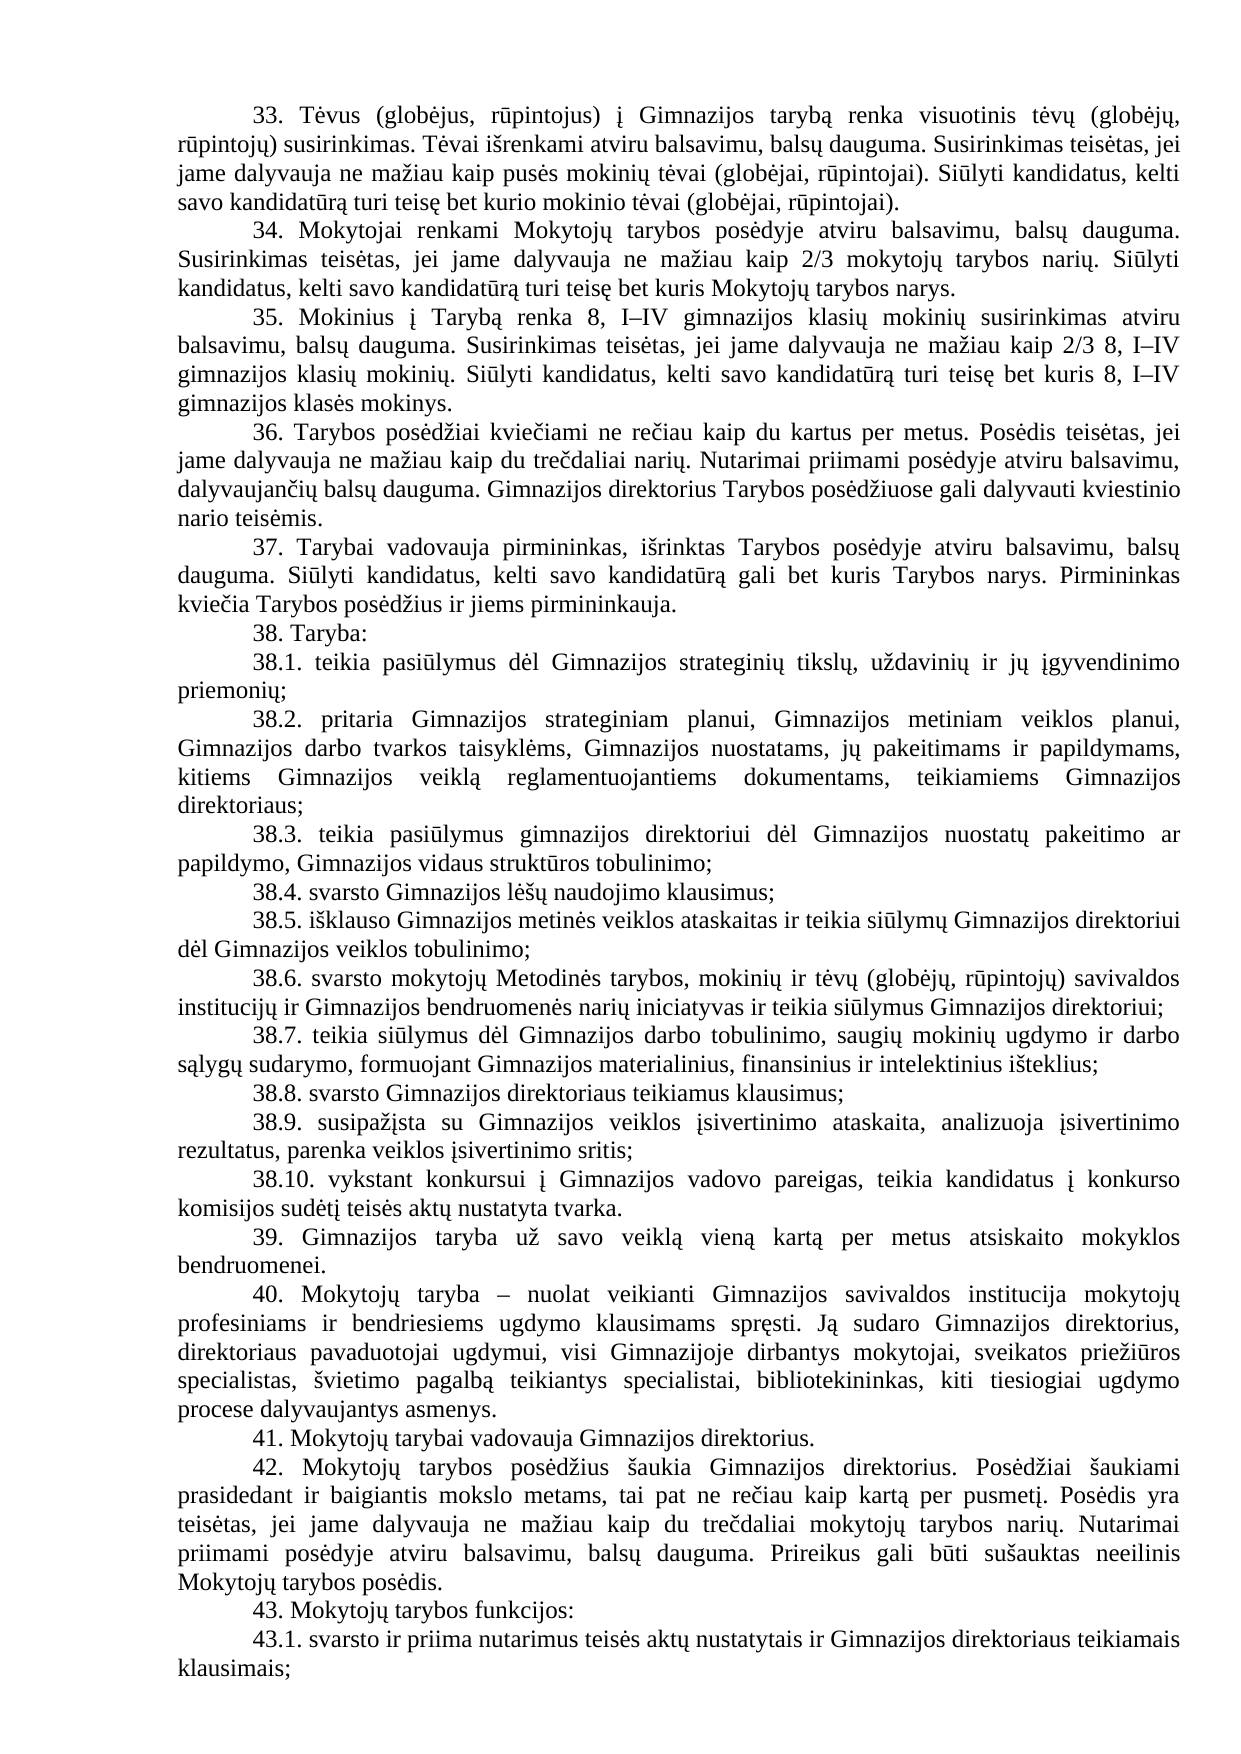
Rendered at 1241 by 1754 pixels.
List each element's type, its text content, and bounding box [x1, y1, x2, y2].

text 39. Gimnazijos taryba už savo veiklą vieną kartą per metus atsiskaito mokyklos bendruomenei. [177, 1222, 1181, 1279]
text 43. Mokytojų tarybos funkcijos: [177, 1595, 1181, 1624]
text 37. Tarybai vadovauja pirmininkas, išrinktas Tarybos posėdyje atviru balsavimu, balsų dauguma. Siūlyti kandidatus, kelti savo kandidatūrą gali bet kuris Tarybos narys. Pirmininkas kviečia Tarybos posėdžius ir jiems pirmininkauja. [177, 532, 1181, 618]
text 33. Tėvus (globėjus, rūpintojus) į Gimnazijos tarybą renka visuotinis tėvų (globėjų, rūpintojų) susirinkimas. Tėvai išrenkami atviru balsavimu, balsų dauguma. Susirinkimas teisėtas, jei jame dalyvauja ne mažiau kaip pusės mokinių tėvai (globėjai, rūpintojai). Siūlyti kandidatus, kelti savo kandidatūrą turi teisę bet kurio mokinio tėvai (globėjai, rūpintojai). [177, 100, 1181, 215]
text 41. Mokytojų tarybai vadovauja Gimnazijos direktorius. [177, 1423, 1181, 1452]
text 38.4. svarsto Gimnazijos lėšų naudojimo klausimus; [177, 877, 1181, 905]
text 38.7. teikia siūlymus dėl Gimnazijos darbo tobulinimo, saugių mokinių ugdymo ir darbo sąlygų sudarymo, formuojant Gimnazijos materialinius, finansinius ir intelektinius išteklius; [177, 1020, 1181, 1078]
text 38.2. pritaria Gimnazijos strateginiam planui, Gimnazijos metiniam veiklos planui, Gimnazijos darbo tvarkos taisyklėms, Gimnazijos nuostatams, jų pakeitimams ir papildymams, kitiems Gimnazijos veiklą reglamentuojantiems dokumentams, teikiamiems Gimnazijos direktoriaus; [177, 704, 1181, 819]
text 38.8. svarsto Gimnazijos direktoriaus teikiamus klausimus; [177, 1078, 1181, 1107]
text 38.1. teikia pasiūlymus dėl Gimnazijos strateginių tikslų, uždavinių ir jų įgyvendinimo priemonių; [177, 647, 1181, 704]
text 38.3. teikia pasiūlymus gimnazijos direktoriui dėl Gimnazijos nuostatų pakeitimo ar papildymo, Gimnazijos vidaus struktūros tobulinimo; [177, 819, 1181, 877]
text 42. Mokytojų tarybos posėdžius šaukia Gimnazijos direktorius. Posėdžiai šaukiami prasidedant ir baigiantis mokslo metams, tai pat ne rečiau kaip kartą per pusmetį. Posėdis yra teisėtas, jei jame dalyvauja ne mažiau kaip du trečdaliai mokytojų tarybos narių. Nutarimai priimami posėdyje atviru balsavimu, balsų dauguma. Prireikus gali būti sušauktas neeilinis Mokytojų tarybos posėdis. [177, 1452, 1181, 1595]
text 35. Mokinius į Tarybą renka 8, I–IV gimnazijos klasių mokinių susirinkimas atviru balsavimu, balsų dauguma. Susirinkimas teisėtas, jei jame dalyvauja ne mažiau kaip 2/3 8, I–IV gimnazijos klasių mokinių. Siūlyti kandidatus, kelti savo kandidatūrą turi teisę bet kuris 8, I–IV gimnazijos klasės mokinys. [177, 302, 1181, 417]
text 36. Tarybos posėdžiai kviečiami ne rečiau kaip du kartus per metus. Posėdis teisėtas, jei jame dalyvauja ne mažiau kaip du trečdaliai narių. Nutarimai priimami posėdyje atviru balsavimu, dalyvaujančių balsų dauguma. Gimnazijos direktorius Tarybos posėdžiuose gali dalyvauti kviestinio nario teisėmis. [177, 417, 1181, 532]
text 38.6. svarsto mokytojų Metodinės tarybos, mokinių ir tėvų (globėjų, rūpintojų) savivaldos institucijų ir Gimnazijos bendruomenės narių iniciatyvas ir teikia siūlymus Gimnazijos direktoriui; [177, 963, 1181, 1020]
text 43.1. svarsto ir priima nutarimus teisės aktų nustatytais ir Gimnazijos direktoriaus teikiamais klausimais; [177, 1624, 1181, 1682]
text 40. Mokytojų taryba – nuolat veikianti Gimnazijos savivaldos institucija mokytojų profesiniams ir bendriesiems ugdymo klausimams spręsti. Ją sudaro Gimnazijos direktorius, direktoriaus pavaduotojai ugdymui, visi Gimnazijoje dirbantys mokytojai, sveikatos priežiūros specialistas, švietimo pagalbą teikiantys specialistai, bibliotekininkas, kiti tiesiogiai ugdymo procese dalyvaujantys asmenys. [177, 1279, 1181, 1423]
text 38. Taryba: [177, 618, 1181, 647]
text 34. Mokytojai renkami Mokytojų tarybos posėdyje atviru balsavimu, balsų dauguma. Susirinkimas teisėtas, jei jame dalyvauja ne mažiau kaip 2/3 mokytojų tarybos narių. Siūlyti kandidatus, kelti savo kandidatūrą turi teisę bet kuris Mokytojų tarybos narys. [177, 215, 1181, 302]
text 38.5. išklauso Gimnazijos metinės veiklos ataskaitas ir teikia siūlymų Gimnazijos direktoriui dėl Gimnazijos veiklos tobulinimo; [177, 905, 1181, 963]
text 38.10. vykstant konkursui į Gimnazijos vadovo pareigas, teikia kandidatus į konkurso komisijos sudėtį teisės aktų nustatyta tvarka. [177, 1164, 1181, 1222]
text 38.9. susipažįsta su Gimnazijos veiklos įsivertinimo ataskaita, analizuoja įsivertinimo rezultatus, parenka veiklos įsivertinimo sritis; [177, 1107, 1181, 1164]
